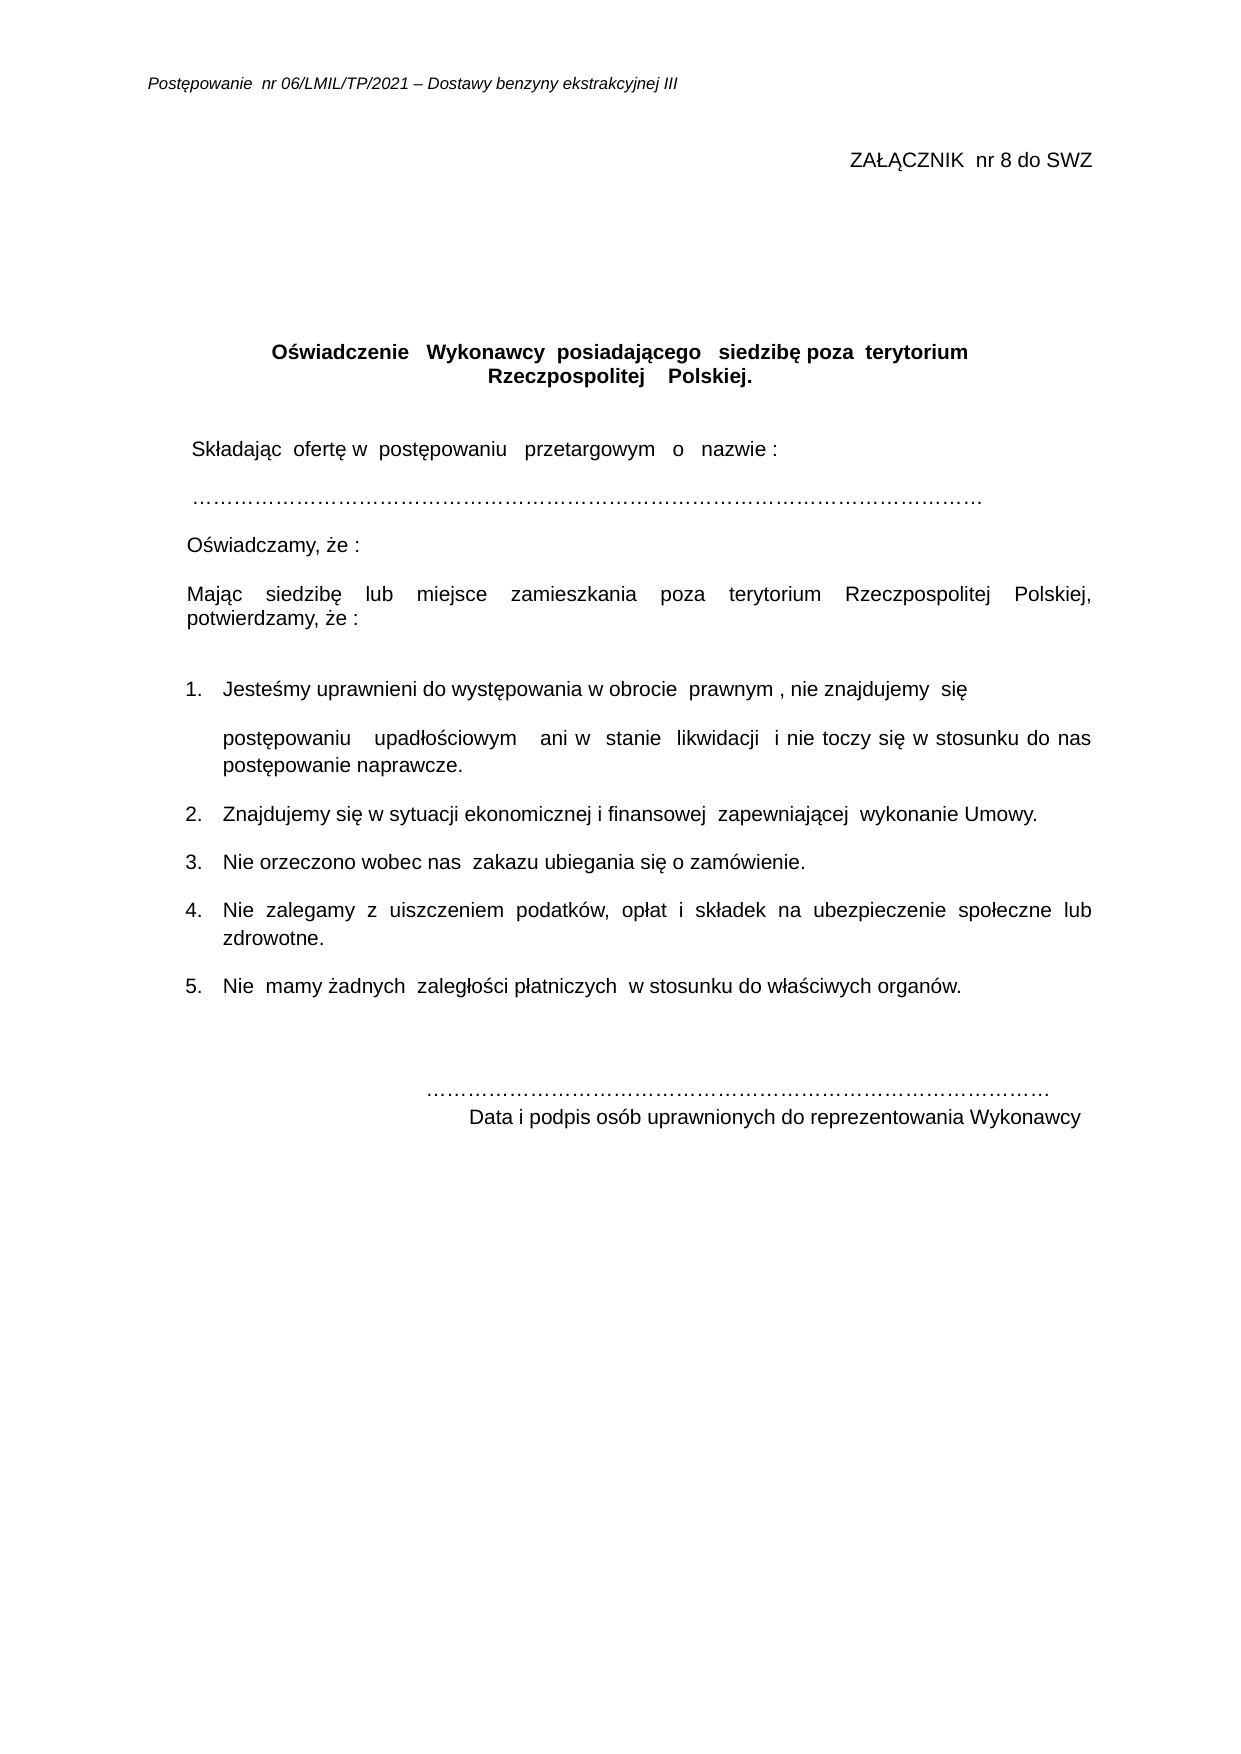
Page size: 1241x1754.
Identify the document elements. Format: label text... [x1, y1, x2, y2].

text Rzeczpospolitej Polskiej. [148, 364, 1093, 388]
text ZAŁĄCZNIK nr 8 do SWZ [369, 148, 1093, 172]
text Oświadczamy, że : [187, 533, 1093, 557]
text Składając ofertę w postępowaniu przetargowym o nazwie : [191, 436, 1093, 460]
list Znajdujemy się w sytuacji ekonomicznej i finansowej zapewniającej wykonanie Umowy. [185, 801, 1093, 825]
text Mając siedzibę lub miejsce zamieszkania poza terytorium Rzeczpospolitej Polskiej, potwierdzamy, że : [187, 581, 1093, 629]
list Jesteśmy uprawnieni do występowania w obrocie prawnym , nie znajdujemy się [185, 677, 1093, 701]
list Nie zalegamy z uiszczeniem podatków, opłat i składek na ubezpieczenie społeczne lub zdrowotne. [185, 898, 1093, 949]
list Nie orzeczono wobec nas zakazu ubiegania się o zamówienie. [185, 850, 1093, 874]
text ……………………………………………………………………………… [189, 1077, 1093, 1101]
list postępowaniu upadłościowym ani w stanie likwidacji i nie toczy się w stosunku do nas postępowanie naprawcze. [223, 726, 1093, 777]
text Oświadczenie Wykonawcy posiadającego siedzibę poza terytorium [148, 340, 1093, 364]
list Nie mamy żadnych zaległości płatniczych w stosunku do właściwych organów. [185, 974, 1093, 998]
text …………………………………………………………………………………………………… [191, 485, 1093, 509]
text Data i podpis osób uprawnionych do reprezentowania Wykonawcy [189, 1105, 1093, 1129]
